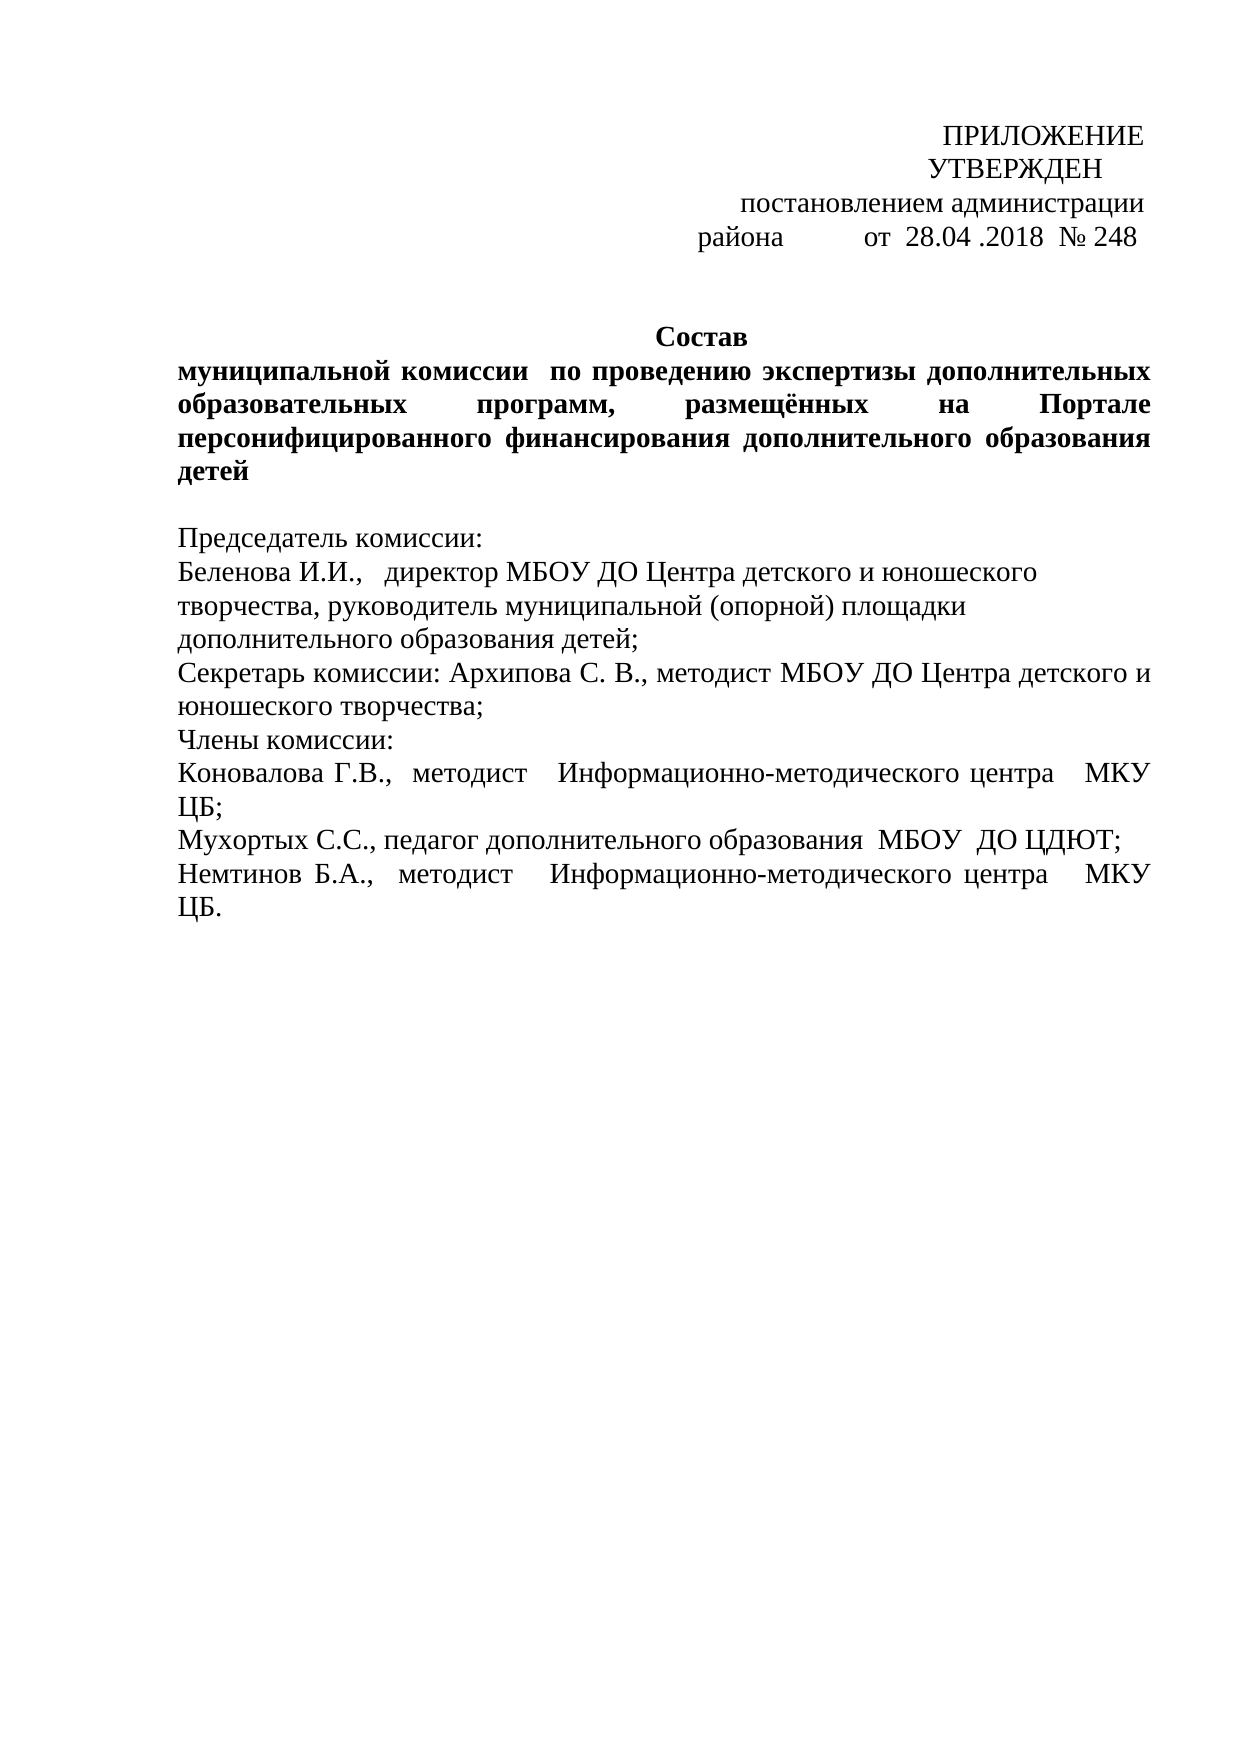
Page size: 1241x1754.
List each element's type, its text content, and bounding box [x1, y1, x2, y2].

text Коновалова Г.В., методист Информационно-методического центра МКУ ЦБ; [177, 755, 1152, 822]
text Секретарь комиссии: Архипова С. В., методист МБОУ ДО Центра детского и юношеского творчества; [177, 655, 1152, 722]
text Состав [177, 319, 1152, 353]
text Мухортых С.С., педагог дополнительного образования МБОУ ДО ЦДЮТ; [177, 822, 1152, 856]
text Немтинов Б.А., методист Информационно-методического центра МКУ ЦБ. [177, 856, 1152, 923]
text постановлением администрации [177, 185, 1152, 219]
text Председатель комиссии: [177, 521, 1152, 554]
text ПРИЛОЖЕНИЕ [177, 118, 1152, 152]
text района от 28.04 .2018 № 248 [177, 219, 1152, 252]
text Члены комиссии: [177, 722, 1152, 755]
title муниципальной комиссии по проведению экспертизы дополнительных образовательных программ, размещённых на Портале персонифицированного финансирования дополнительного образования детей [177, 353, 1152, 487]
text УТВЕРЖДЕН [177, 152, 1152, 185]
title Беленова И.И., директор МБОУ ДО Центра детского и юношеского творчества, руководитель муниципальной (опорной) площадки дополнительного образования детей; [177, 554, 1152, 655]
